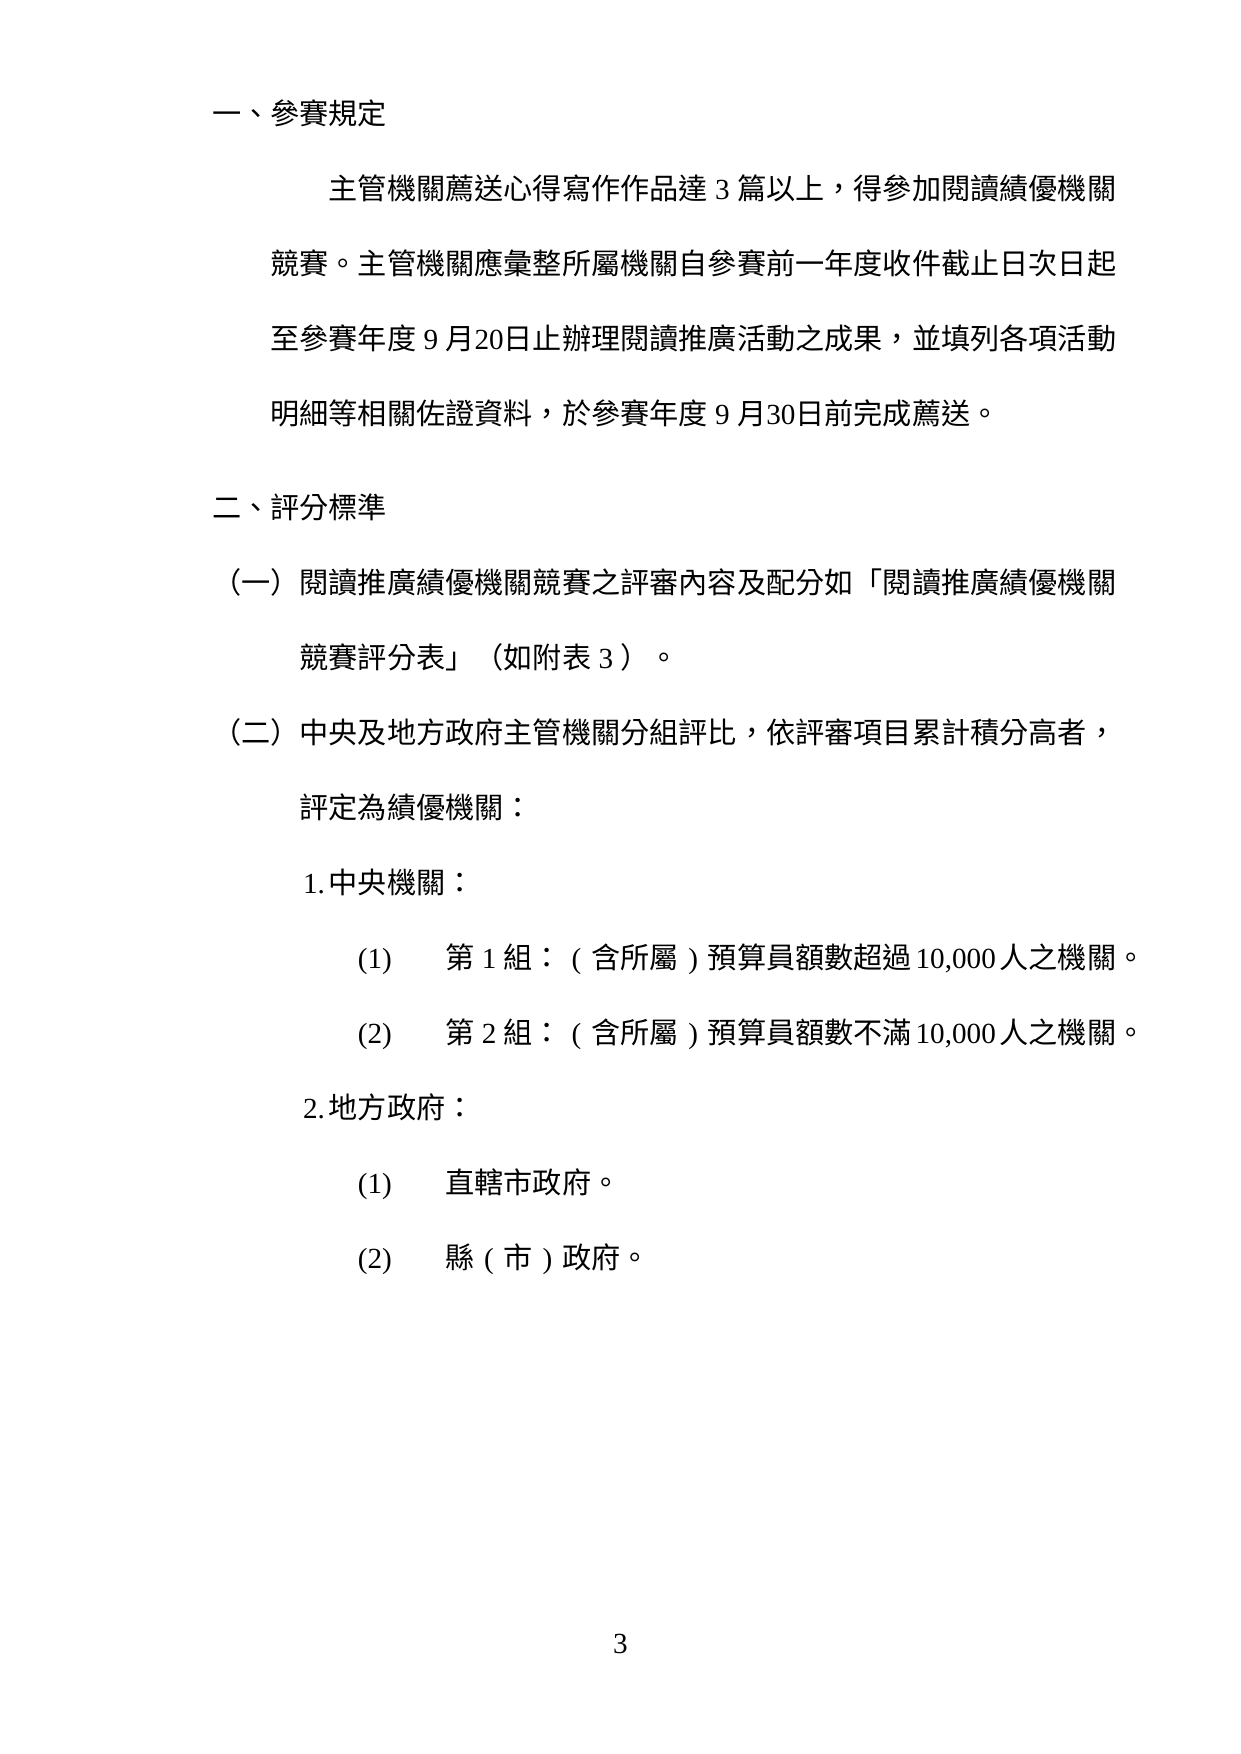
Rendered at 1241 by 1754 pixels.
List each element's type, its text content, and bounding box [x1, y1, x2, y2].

text 一、參賽規定 [183, 74, 1116, 149]
list 直轄市政府。 [331, 1143, 1116, 1218]
text 二、評分標準 [183, 468, 1116, 543]
text 1.中央機關： [124, 843, 1116, 918]
list 第2組：(含所屬)預算員額數不滿10,000人之機關。 [331, 993, 1116, 1068]
text 2.地方政府： [287, 1068, 1116, 1143]
text 主管機關薦送心得寫作作品達3篇以上，得參加閱讀績優機關競賽。主管機關應彙整所屬機關自參賽前一年度收件截止日次日起至參賽年度9月20日止辦理閱讀推廣活動之成果，並填列各項活動明細等相關佐證資料，於參賽年度9月30日前完成薦送。 [242, 149, 1116, 449]
list 縣(市)政府。 [331, 1218, 1116, 1293]
text （一）閱讀推廣績優機關競賽之評審內容及配分如「閱讀推廣績優機關競賽評分表」（如附表3）。 [198, 543, 1116, 693]
text （二）中央及地方政府主管機關分組評比，依評審項目累計積分高者，評定為績優機關： [198, 693, 1116, 843]
list 第1組：(含所屬)預算員額數超過10,000人之機關。 [331, 918, 1116, 993]
